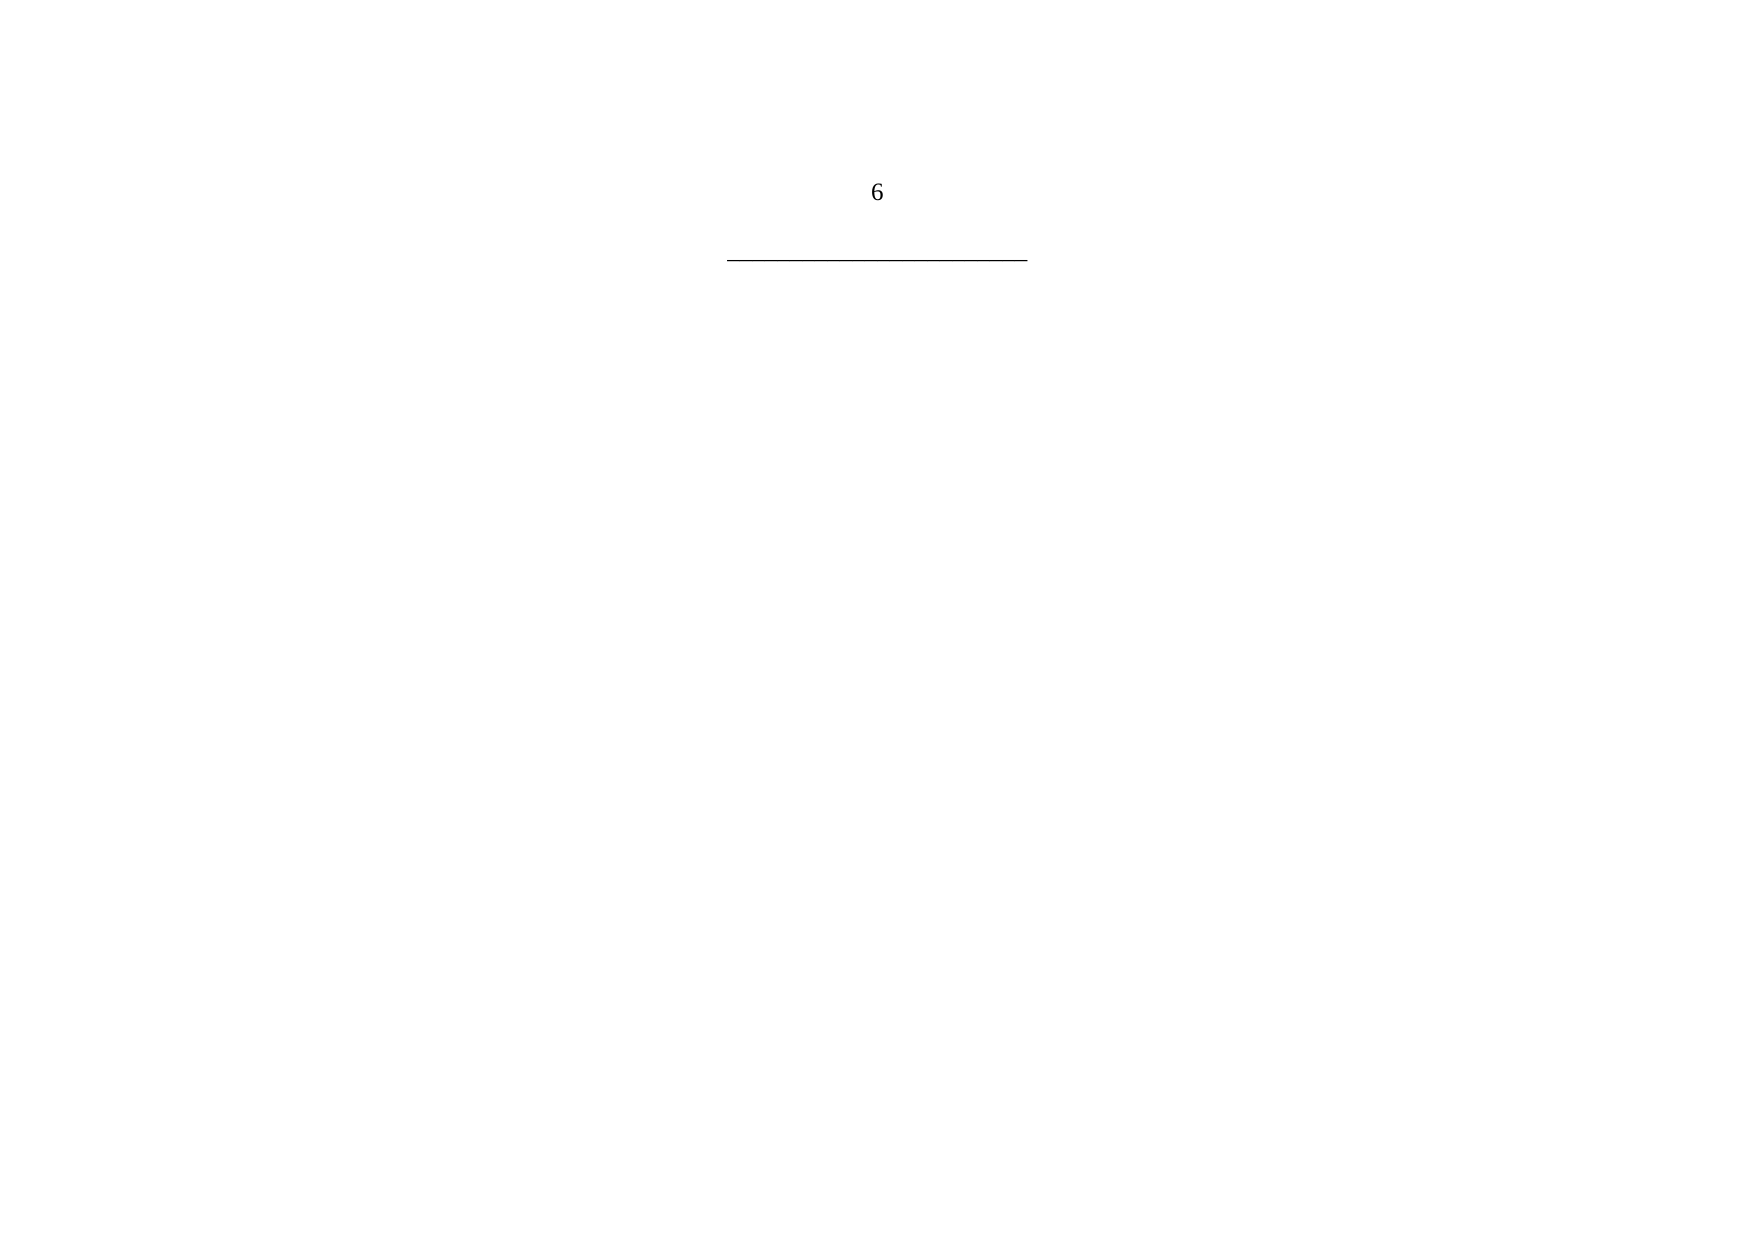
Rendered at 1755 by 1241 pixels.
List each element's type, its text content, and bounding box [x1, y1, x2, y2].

text ________________________ [118, 235, 1636, 263]
